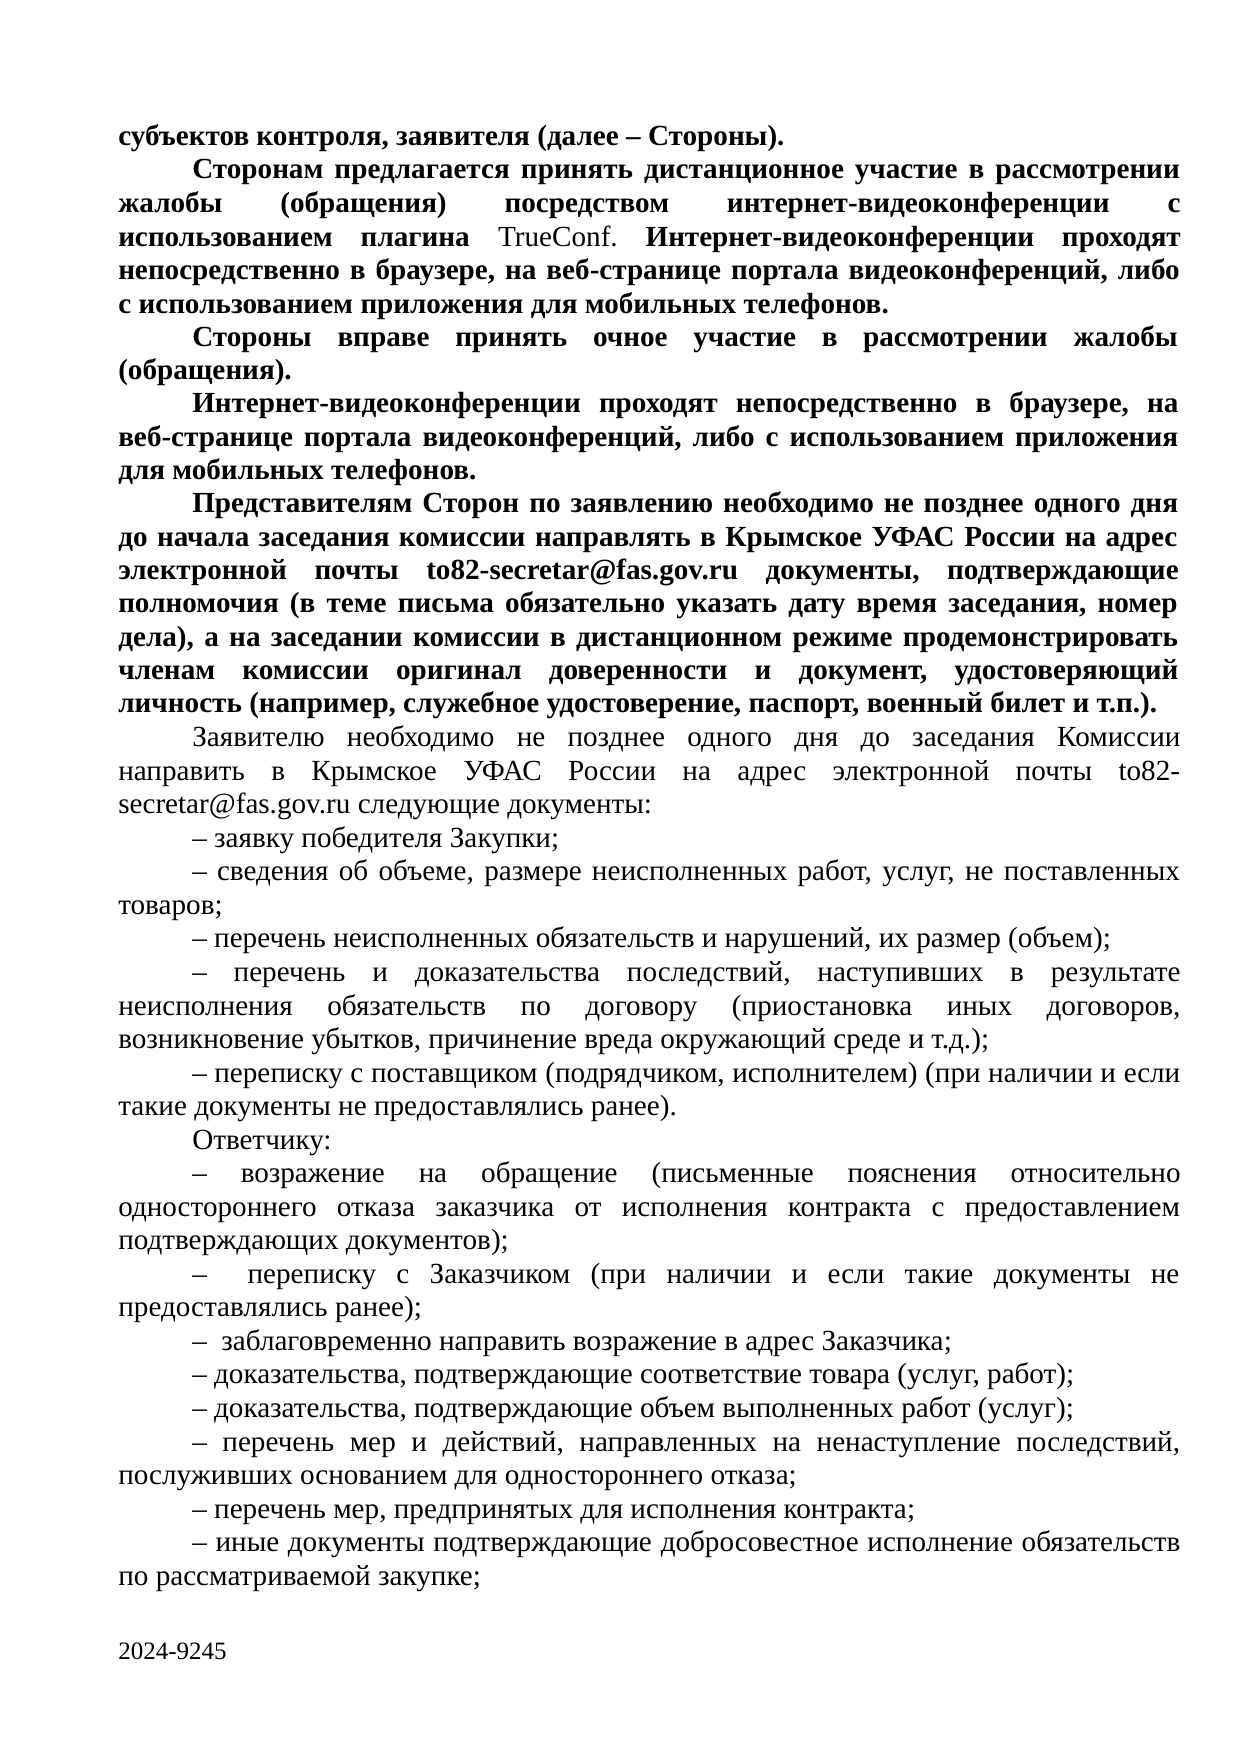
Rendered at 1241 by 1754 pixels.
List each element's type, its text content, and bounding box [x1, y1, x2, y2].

list – доказательства, подтверждающие объем выполненных работ (услуг); [118, 1390, 1181, 1424]
list – перечень и доказательства последствий, наступивших в результате неисполнения обязательств по договору (приостановка иных договоров, возникновение убытков, причинение вреда окружающий среде и т.д.); [118, 954, 1181, 1055]
text Сторонам предлагается принять дистанционное участие в рассмотрении жалобы (обращения) посредством интернет-видеоконференции с использованием плагина TrueConf. Интернет-видеоконференции проходят непосредственно в браузере, на веб-странице портала видеоконференций, либо с использованием приложения для мобильных телефонов. [118, 152, 1181, 319]
list – перечень неисполненных обязательств и нарушений, их размер (объем); [118, 921, 1181, 954]
list – заявку победителя Закупки; [118, 820, 1181, 853]
list – возражение на обращение (письменные пояснения относительно одностороннего отказа заказчика от исполнения контракта с предоставлением подтверждающих документов); [118, 1155, 1181, 1256]
list Ответчику: [118, 1122, 1181, 1155]
list – иные документы подтверждающие добросовестное исполнение обязательств по рассматриваемой закупке; [118, 1524, 1181, 1591]
list Заявителю необходимо не позднее одного дня до заседания Комиссии направить в Крымское УФАС России на адрес электронной почты to82-secretar@fas.gov.ru следующие документы: [118, 719, 1181, 820]
list – заблаговременно направить возражение в адрес Заказчика; [118, 1323, 1181, 1357]
text субъектов контроля, заявителя (далее – Стороны). [118, 118, 1181, 152]
list – перечень мер, предпринятых для исполнения контракта; [118, 1491, 1181, 1524]
list – переписку с Заказчиком (при наличии и если такие документы не предоставлялись ранее); [118, 1256, 1181, 1323]
list – переписку с поставщиком (подрядчиком, исполнителем) (при наличии и если такие документы не предоставлялись ранее). [118, 1055, 1181, 1122]
list – доказательства, подтверждающие соответствие товара (услуг, работ); [118, 1357, 1181, 1390]
text Представителям Сторон по заявлению необходимо не позднее одного дня до начала заседания комиссии направлять в Крымское УФАС России на адрес электронной почты to82-secretar@fas.gov.ru документы, подтверждающие полномочия (в теме письма обязательно указать дату время заседания, номер дела), а на заседании комиссии в дистанционном режиме продемонстрировать членам комиссии оригинал доверенности и документ, удостоверяющий личность (например, служебное удостоверение, паспорт, военный билет и т.п.). [118, 486, 1179, 719]
text Стороны вправе принять очное участие в рассмотрении жалобы (обращения). [118, 319, 1179, 386]
list – перечень мер и действий, направленных на ненаступление последствий, послуживших основанием для одностороннего отказа; [118, 1424, 1181, 1491]
list – сведения об объеме, размере неисполненных работ, услуг, не поставленных товаров; [118, 853, 1181, 921]
text Интернет-видеоконференции проходят непосредственно в браузере, на веб-странице портала видеоконференций, либо с использованием приложения для мобильных телефонов. [118, 386, 1179, 486]
